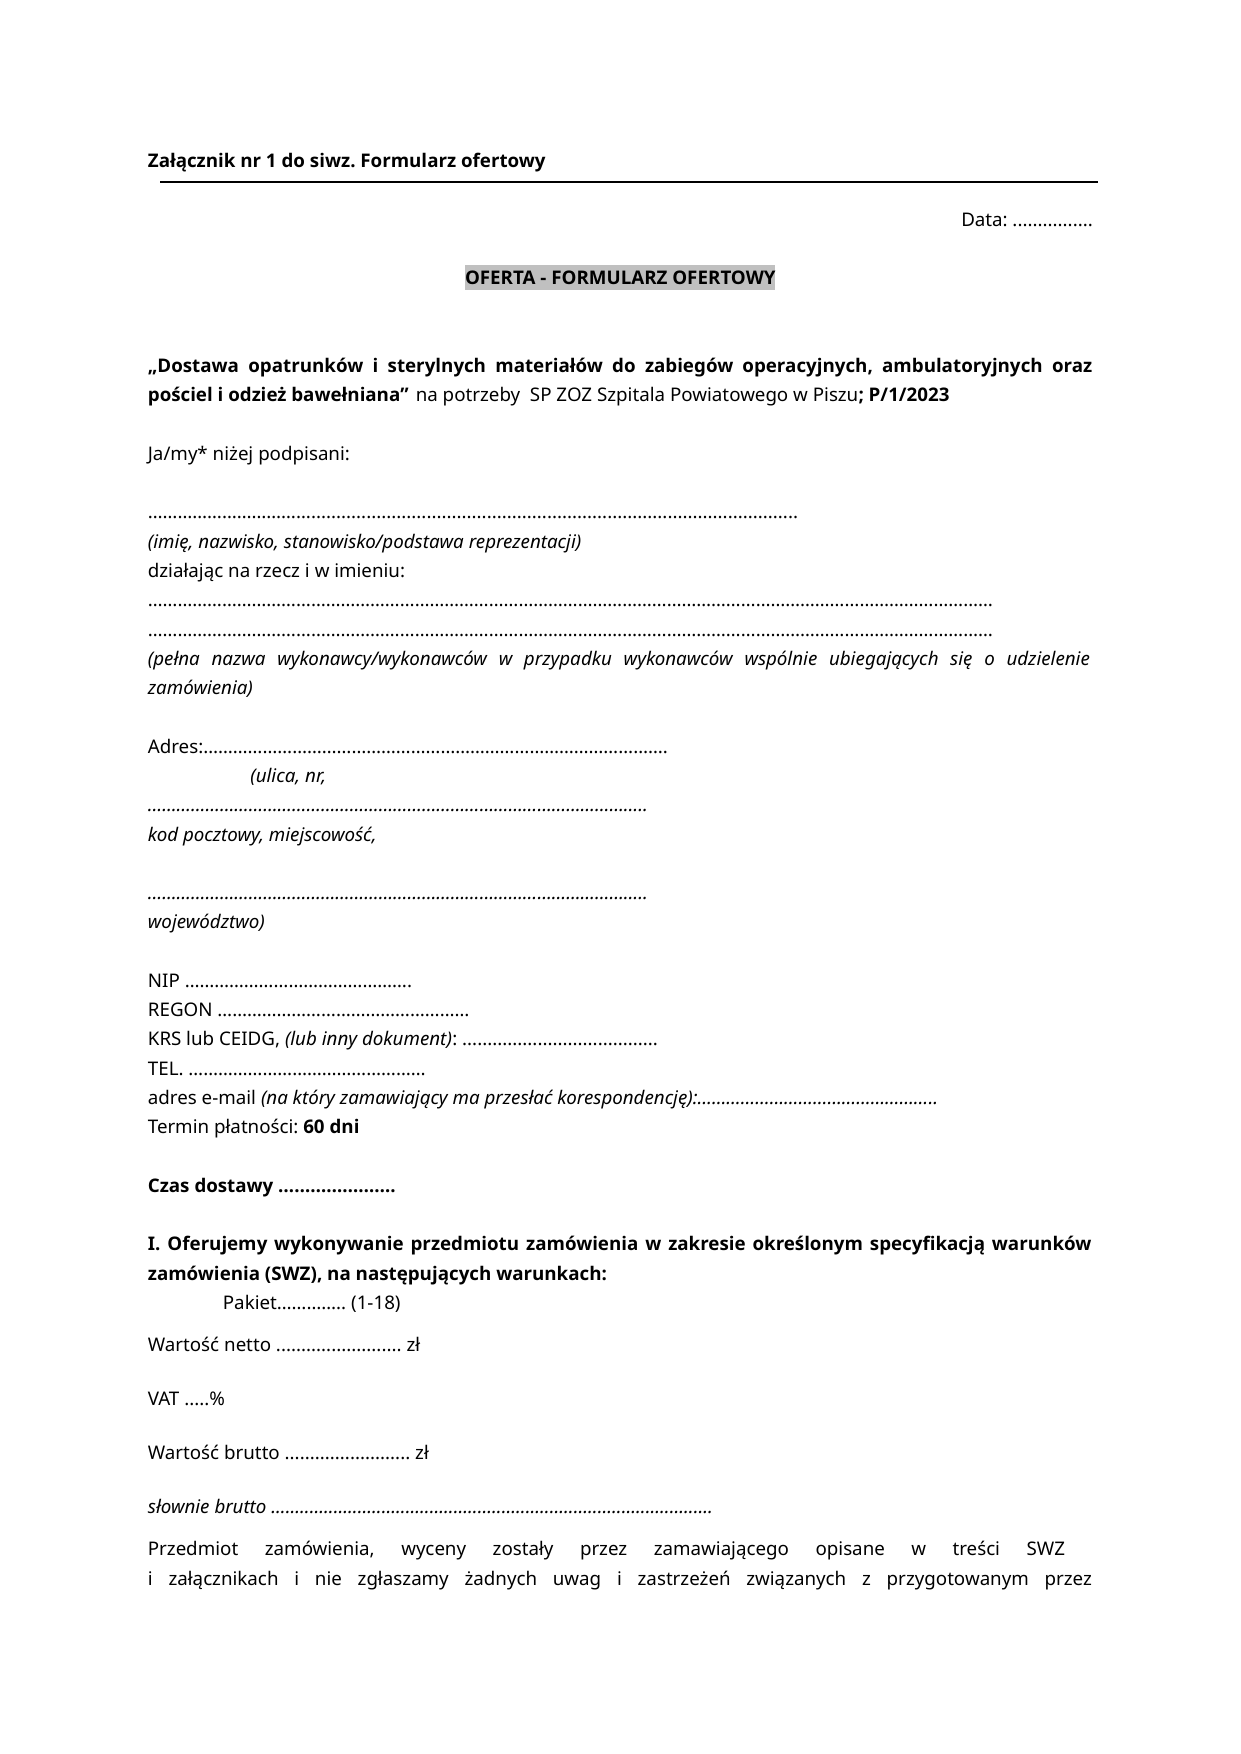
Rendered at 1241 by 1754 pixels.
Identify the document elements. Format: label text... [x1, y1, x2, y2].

text Wartość netto ......................... zł [148, 1331, 1093, 1356]
text adres e-mail (na który zamawiający ma przesłać korespondencję):………………………………………….. [148, 1084, 1093, 1110]
text Wartość brutto ......................... zł [148, 1439, 1093, 1465]
text ………………………………………………………………………………………….. [148, 879, 1093, 905]
text Załącznik nr 1 do siwz. Formularz ofertowy [148, 148, 1093, 173]
text (ulica, nr, [148, 762, 1093, 788]
text Data: ................ [148, 177, 1093, 232]
text ……………………………………………………………………………………………………………………………………………………… [148, 616, 1093, 641]
text KRS lub CEIDG, (lub inny dokument): ....................................... [148, 1026, 1093, 1051]
text REGON …………………………………………… [148, 996, 1093, 1022]
text VAT .....% [148, 1385, 1093, 1411]
text ………………………………………………………………………………………….. [148, 792, 1093, 817]
text OFERTA - FORMULARZ OFERTOWY [148, 265, 1093, 290]
text I. Oferujemy wykonywanie przedmiotu zamówienia w zakresie określonym specyfikacją warunków zamówienia (SWZ), na następujących warunkach: [148, 1231, 1093, 1285]
text TEL. ………………………………………… [148, 1055, 1093, 1081]
text działając na rzecz i w imieniu: [148, 557, 1093, 583]
text (pełna nazwa wykonawcy/wykonawców w przypadku wykonawców wspólnie ubiegających się o udzielenie zamówienia) [148, 645, 1093, 700]
text województwo) [148, 909, 1093, 934]
text Ja/my* niżej podpisani: [148, 440, 1093, 466]
text Adres:…………………………………………………………………………………. [148, 733, 1093, 758]
text Pakiet………….. (1-18) [223, 1289, 1093, 1315]
text Termin płatności: 60 dni [148, 1113, 1093, 1139]
text „Dostawa opatrunków i sterylnych materiałów do zabiegów operacyjnych, ambulatoryjnych oraz pościel i odzież bawełniana” na potrzeby SP ZOZ Szpitala Powiatowego w Piszu; P/1/2023 [148, 352, 1093, 407]
text Czas dostawy …………………. [148, 1172, 1093, 1198]
text (imię, nazwisko, stanowisko/podstawa reprezentacji) [148, 528, 1093, 554]
text słownie brutto ............................................................................................ [148, 1494, 1093, 1519]
text ……………………………................................................................................................. [148, 499, 1093, 524]
text NIP ………………………………………. [148, 967, 1093, 993]
text Przedmiot zamówienia, wyceny zostały przez zamawiającego opisane w treści SWZ i załącznikach i nie zgłaszamy żadnych uwag i zastrzeżeń związanych z przygotowanym przez [148, 1536, 1093, 1590]
text kod pocztowy, miejscowość, [148, 821, 1093, 846]
text ……………………………………………………………………………………………………………………………………………………… [148, 587, 1093, 612]
